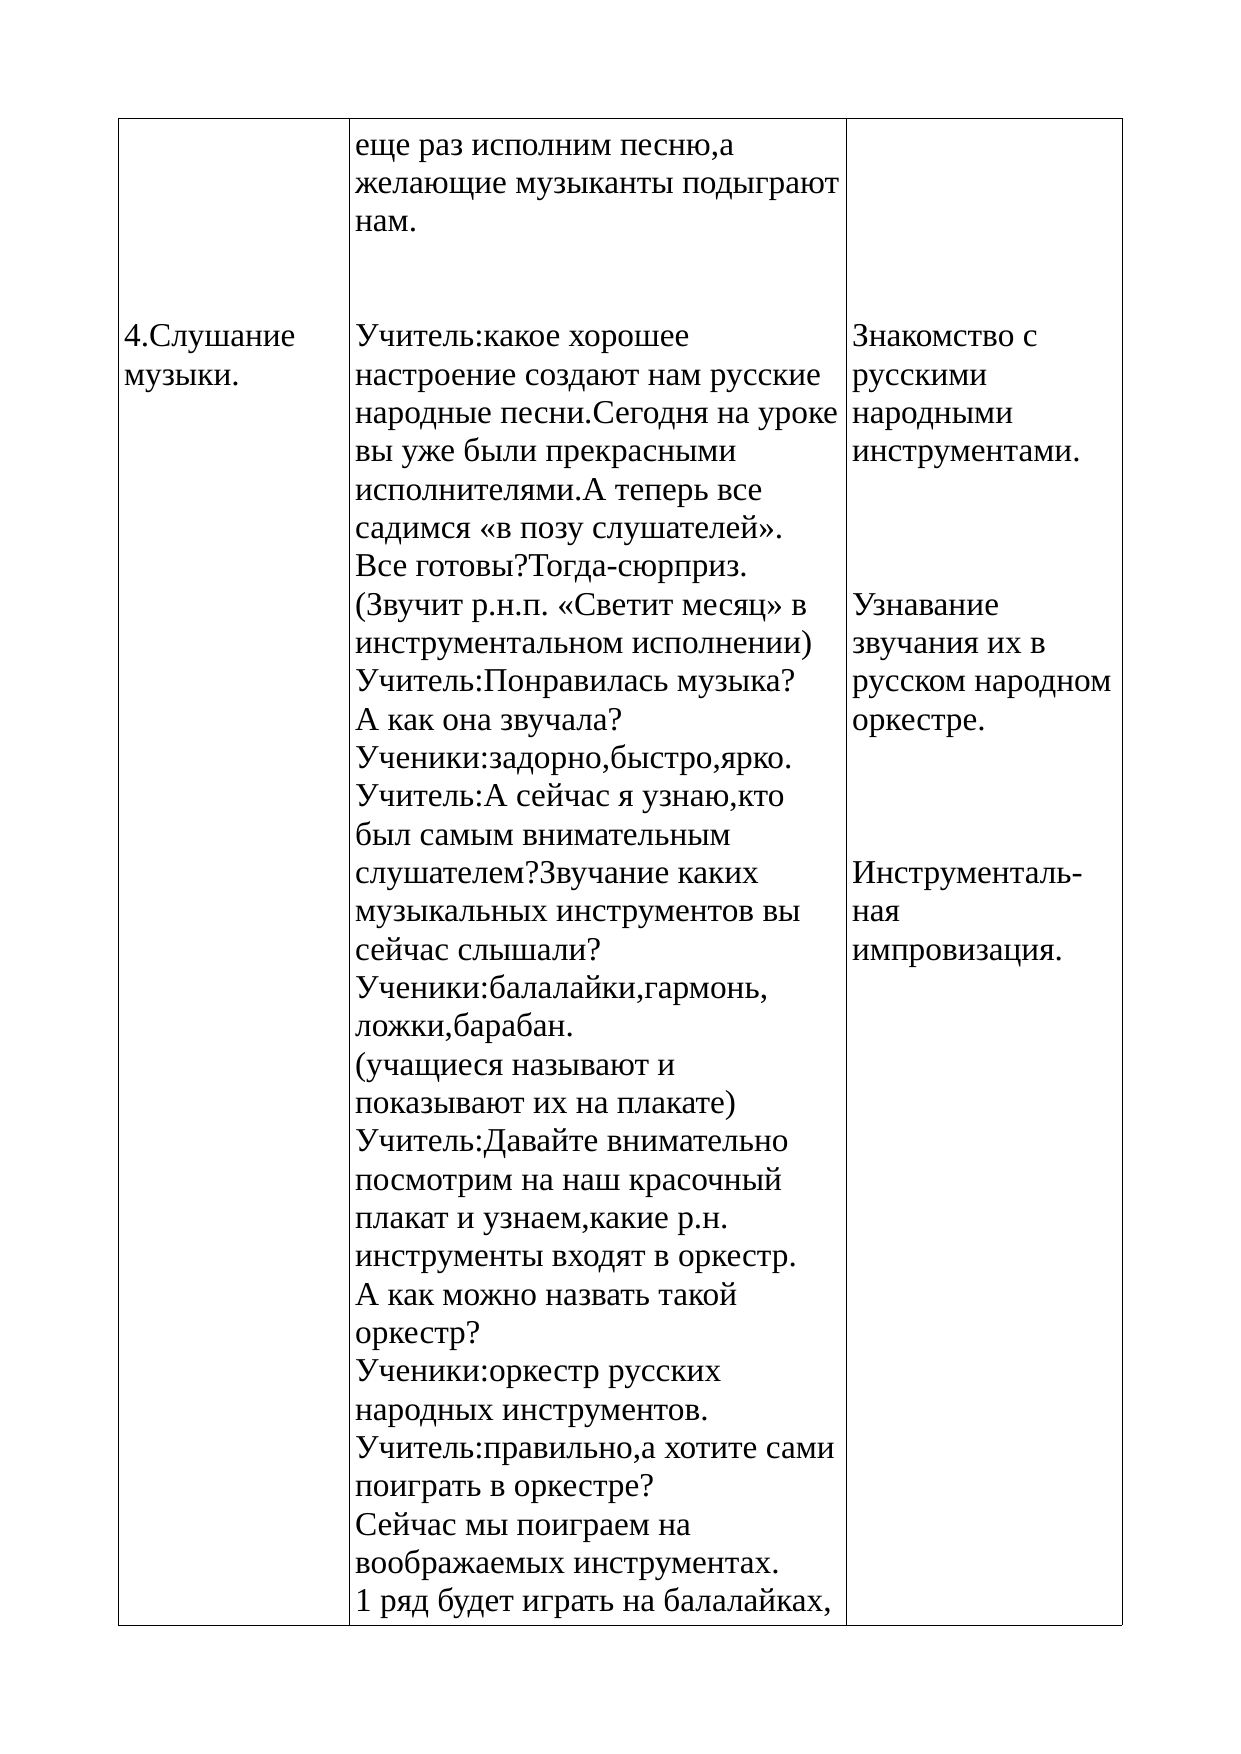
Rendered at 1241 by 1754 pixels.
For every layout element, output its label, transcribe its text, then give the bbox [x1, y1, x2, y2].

table_header 4.Слушание музыки. [119, 119, 349, 1625]
table_header Знакомство с русскими народными инструментами. Узнавание звучания их в русском народном оркестре. Инструменталь- ная импровизация. [847, 119, 1122, 1625]
table_header еще раз исполним песню,а желающие музыканты подыграют нам. Учитель:какое хорошее настроение создают нам русские народные песни.Сегодня на уроке вы уже были прекрасными исполнителями.А теперь все садимся «в позу слушателей». Все готовы?Тогда-сюрприз. (Звучит р.н.п. «Светит месяц» в инструментальном исполнении) Учитель:Понравилась музыка? А как она звучала? Ученики:задорно,быстро,ярко. Учитель:А сейчас я узнаю,кто был самым внимательным слушателем?Звучание каких музыкальных инструментов вы сейчас слышали? Ученики:балалайки,гармонь, ложки,барабан. (учащиеся называют и показывают их на плакате) Учитель:Давайте внимательно посмотрим на наш красочный плакат и узнаем,какие р.н. инструменты входят в оркестр. А как можно назвать такой оркестр? Ученики:оркестр русских народных инструментов. Учитель:правильно,а хотите сами поиграть в оркестре? Сейчас мы поиграем на воображаемых инструментах. 1 ряд будет играть на балалайках, [350, 119, 846, 1625]
